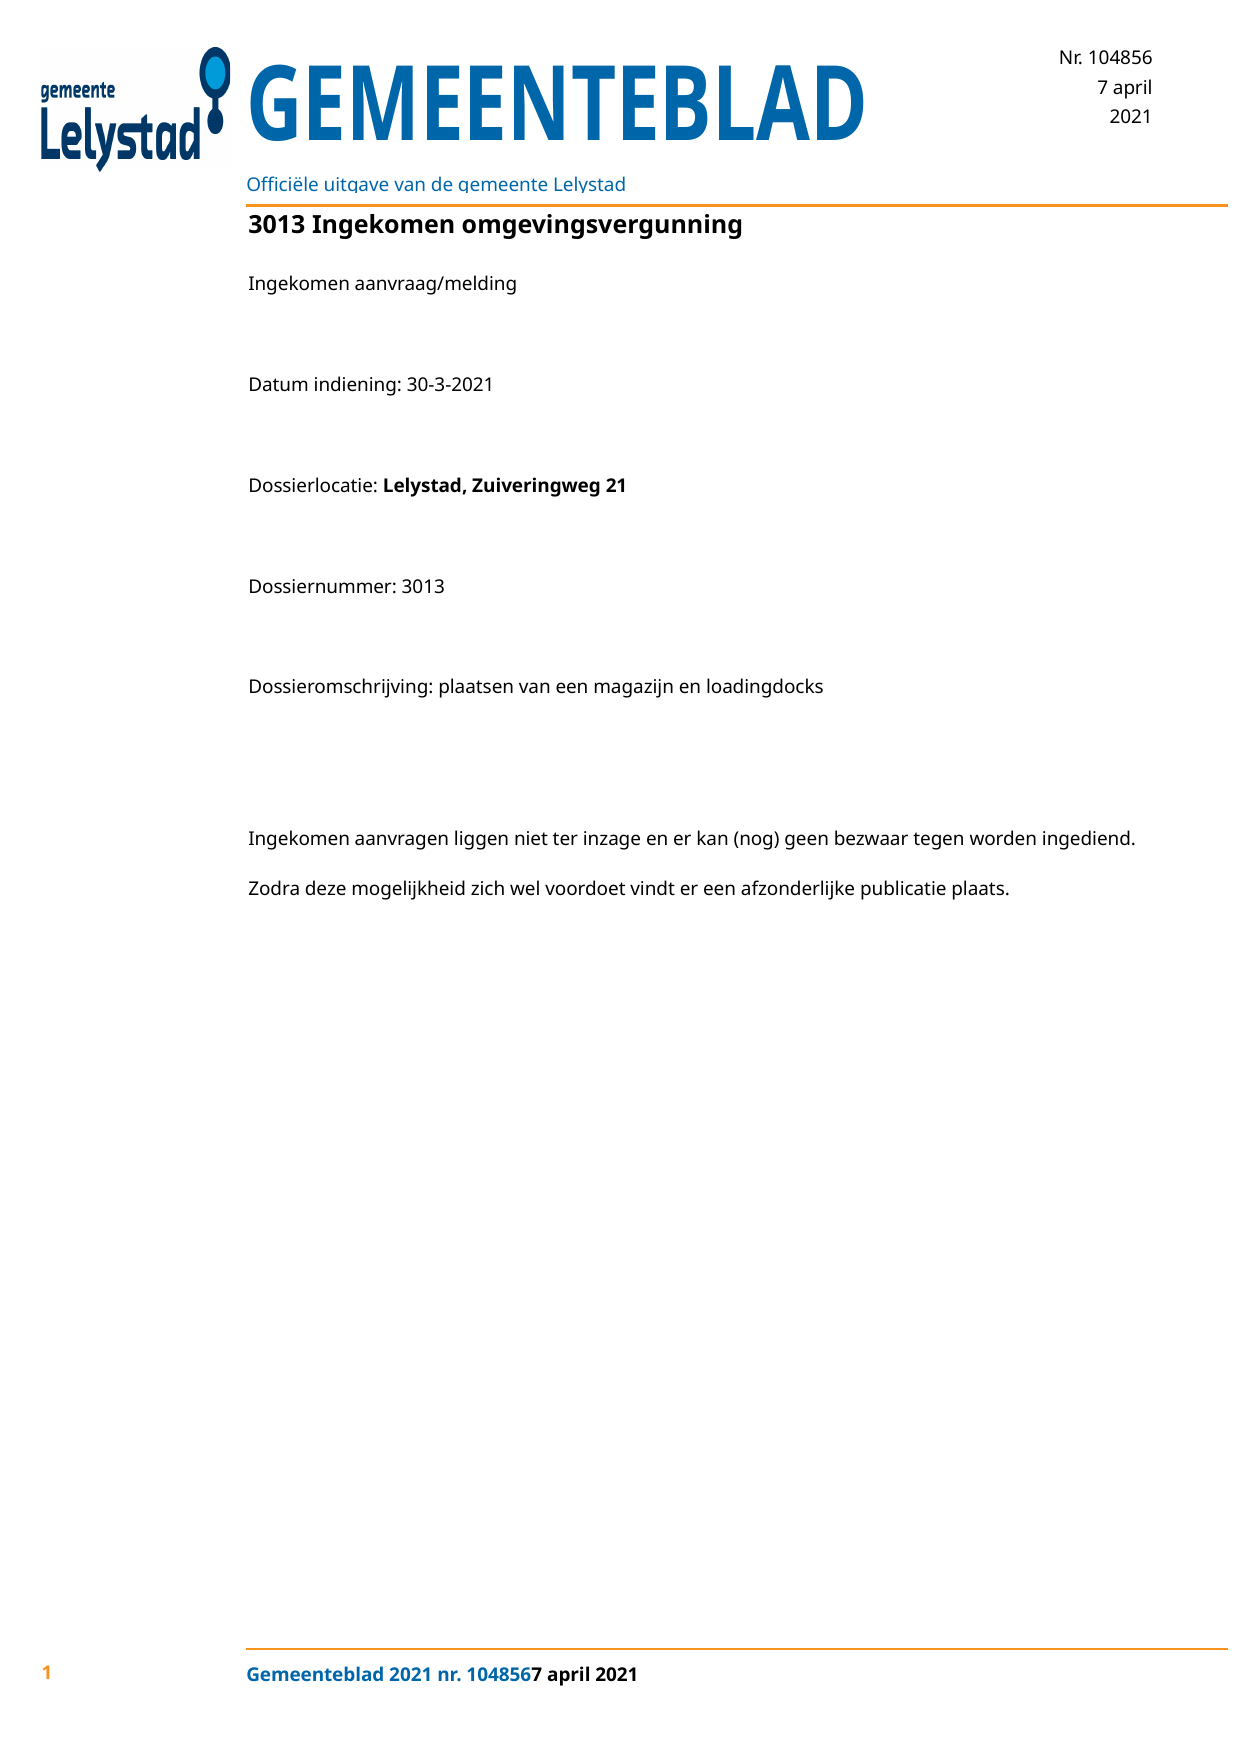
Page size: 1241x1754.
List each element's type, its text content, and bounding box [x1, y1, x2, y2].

text Dossierlocatie: Lelystad, Zuiveringweg 21 [248, 472, 1152, 498]
picture [41, 47, 231, 172]
text 3013 Ingekomen omgevingsvergunning [248, 207, 1152, 241]
text Datum indiening: 30-3-2021 [248, 371, 1152, 397]
text Dossieromschrijving: plaatsen van een magazijn en loadingdocks [248, 674, 1152, 699]
text Dossiernummer: 3013 [248, 573, 1152, 598]
text Ingekomen aanvraag/melding [248, 270, 1152, 296]
text Ingekomen aanvragen liggen niet ter inzage en er kan (nog) geen bezwaar tegen worden ingediend. [248, 825, 1152, 851]
text Zodra deze mogelijkheid zich wel voordoet vindt er een afzonderlijke publicatie plaats. [248, 875, 1152, 901]
